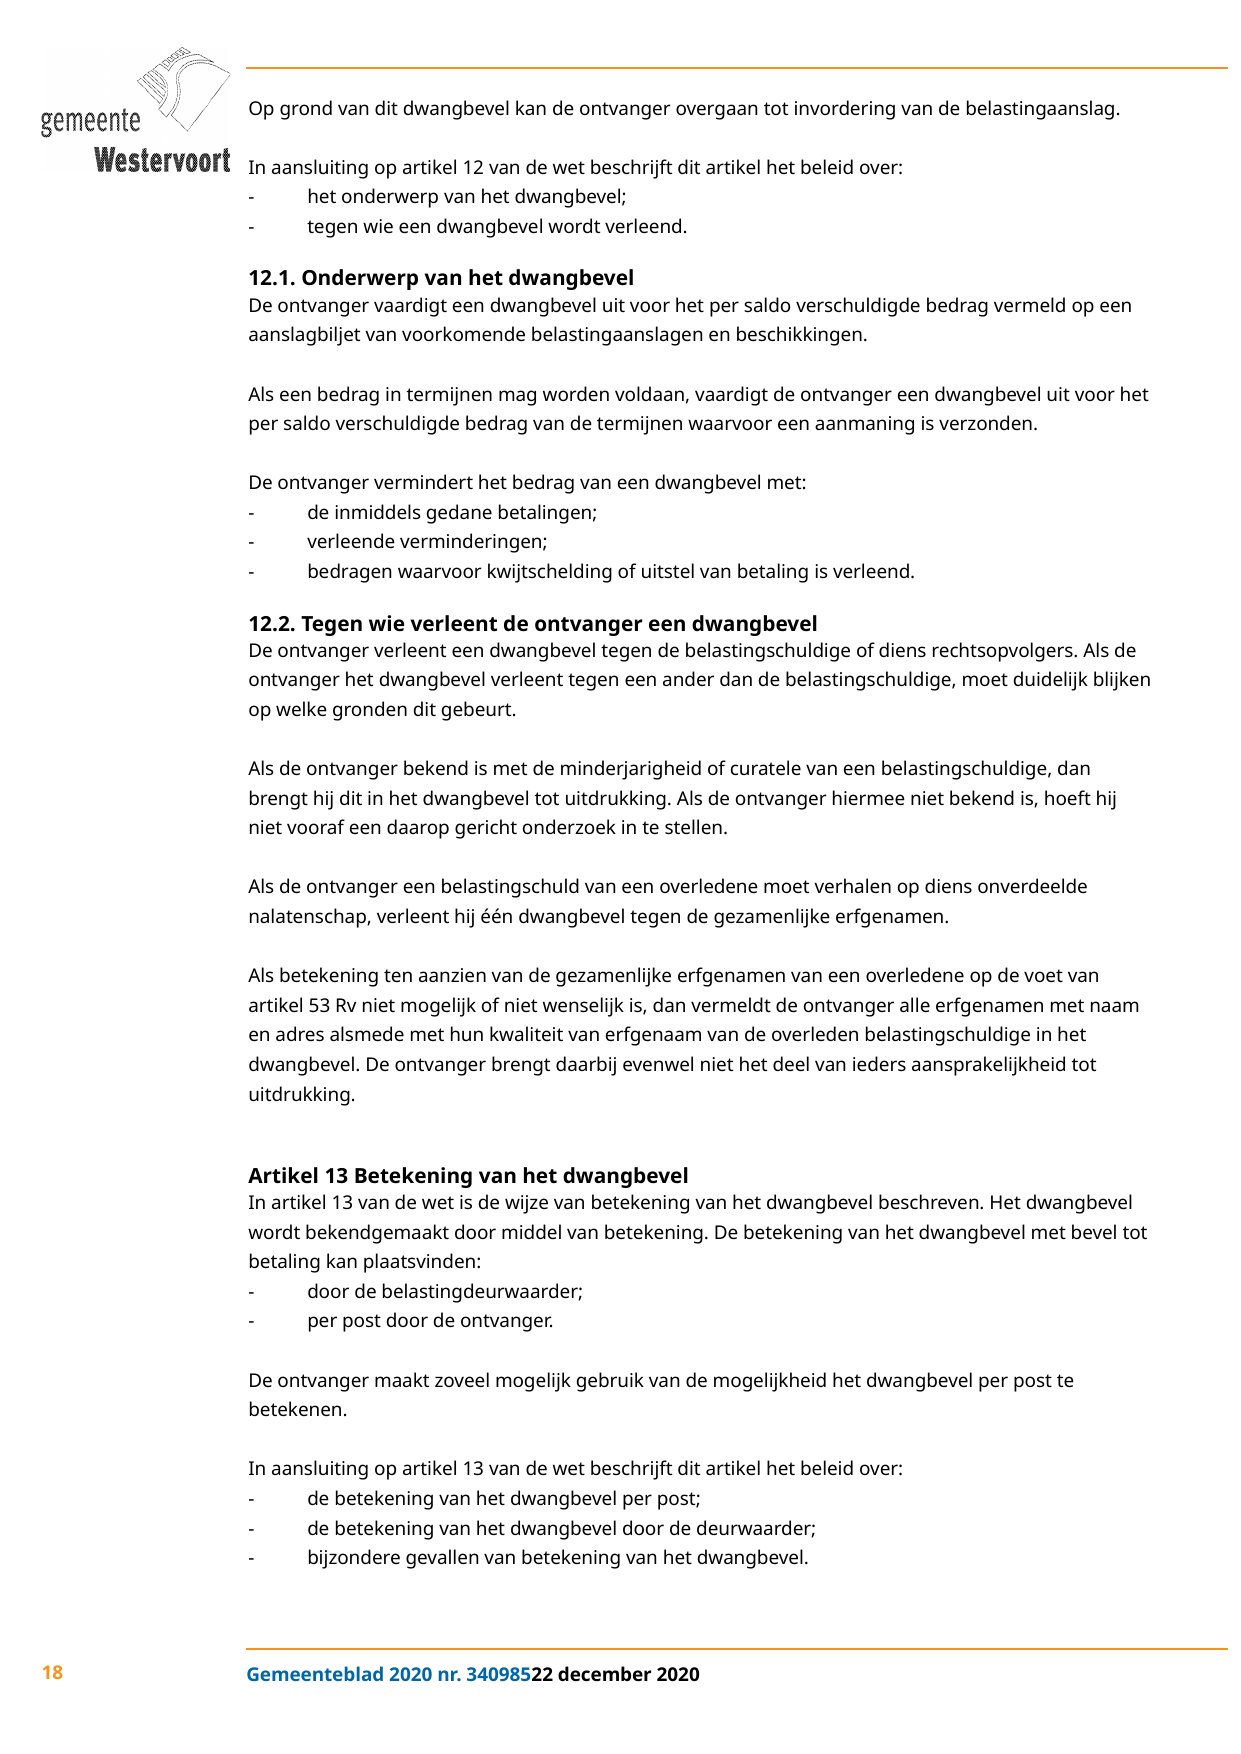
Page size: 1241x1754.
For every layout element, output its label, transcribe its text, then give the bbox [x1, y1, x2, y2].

text Artikel 13 Betekening van het dwangbevel [248, 1161, 1152, 1189]
text Als betekening ten aanzien van de gezamenlijke erfgenamen van een overledene op de voet van artikel 53 Rv niet mogelijk of niet wenselijk is, dan vermeldt de ontvanger alle erfgenamen met naam en adres alsmede met hun kwaliteit van erfgenaam van de overleden belastingschuldige in het dwangbevel. De ontvanger brengt daarbij evenwel niet het deel van ieders aansprakelijkheid tot uitdrukking. [248, 962, 1152, 1107]
text Op grond van dit dwangbevel kan de ontvanger overgaan tot invordering van de belastingaanslag. [248, 95, 1152, 121]
list de inmiddels gedane betalingen; [248, 499, 1152, 525]
text In aansluiting op artikel 13 van de wet beschrijft dit artikel het beleid over: [248, 1456, 1152, 1481]
list de betekening van het dwangbevel door de deurwaarder; [248, 1515, 1152, 1540]
text 12.1. Onderwerp van het dwangbevel [248, 263, 1152, 292]
text De ontvanger verleent een dwangbevel tegen de belastingschuldige of diens rechtsopvolgers. Als de ontvanger het dwangbevel verleent tegen een ander dan de belastingschuldige, moet duidelijk blijken op welke gronden dit gebeurt. [248, 637, 1152, 722]
list door de belastingdeurwaarder; [248, 1278, 1152, 1304]
text In aansluiting op artikel 12 van de wet beschrijft dit artikel het beleid over: [248, 154, 1152, 180]
list tegen wie een dwangbevel wordt verleend. [248, 213, 1152, 239]
text In artikel 13 van de wet is de wijze van betekening van het dwangbevel beschreven. Het dwangbevel wordt bekendgemaakt door middel van betekening. De betekening van het dwangbevel met bevel tot betaling kan plaatsvinden: [248, 1189, 1152, 1274]
text De ontvanger maakt zoveel mogelijk gebruik van de mogelijkheid het dwangbevel per post te betekenen. [248, 1367, 1152, 1422]
list de betekening van het dwangbevel per post; [248, 1485, 1152, 1511]
text Als een bedrag in termijnen mag worden voldaan, vaardigt de ontvanger een dwangbevel uit voor het per saldo verschuldigde bedrag van de termijnen waarvoor een aanmaning is verzonden. [248, 381, 1152, 436]
list bijzondere gevallen van betekening van het dwangbevel. [248, 1544, 1152, 1570]
text Als de ontvanger een belastingschuld van een overledene moet verhalen op diens onverdeelde nalatenschap, verleent hij één dwangbevel tegen de gezamenlijke erfgenamen. [248, 874, 1152, 929]
list per post door de ontvanger. [248, 1308, 1152, 1333]
text 12.2. Tegen wie verleent de ontvanger een dwangbevel [248, 609, 1152, 637]
text Als de ontvanger bekend is met de minderjarigheid of curatele van een belastingschuldige, dan brengt hij dit in het dwangbevel tot uitdrukking. Als de ontvanger hiermee niet bekend is, hoeft hij niet vooraf een daarop gericht onderzoek in te stellen. [248, 755, 1152, 840]
picture [41, 47, 231, 172]
list bedragen waarvoor kwijtschelding of uitstel van betaling is verleend. [248, 558, 1152, 584]
text De ontvanger vermindert het bedrag van een dwangbevel met: [248, 469, 1152, 495]
text De ontvanger vaardigt een dwangbevel uit voor het per saldo verschuldigde bedrag vermeld op een aanslagbiljet van voorkomende belastingaanslagen en beschikkingen. [248, 292, 1152, 347]
list het onderwerp van het dwangbevel; [248, 183, 1152, 209]
list verleende verminderingen; [248, 529, 1152, 554]
